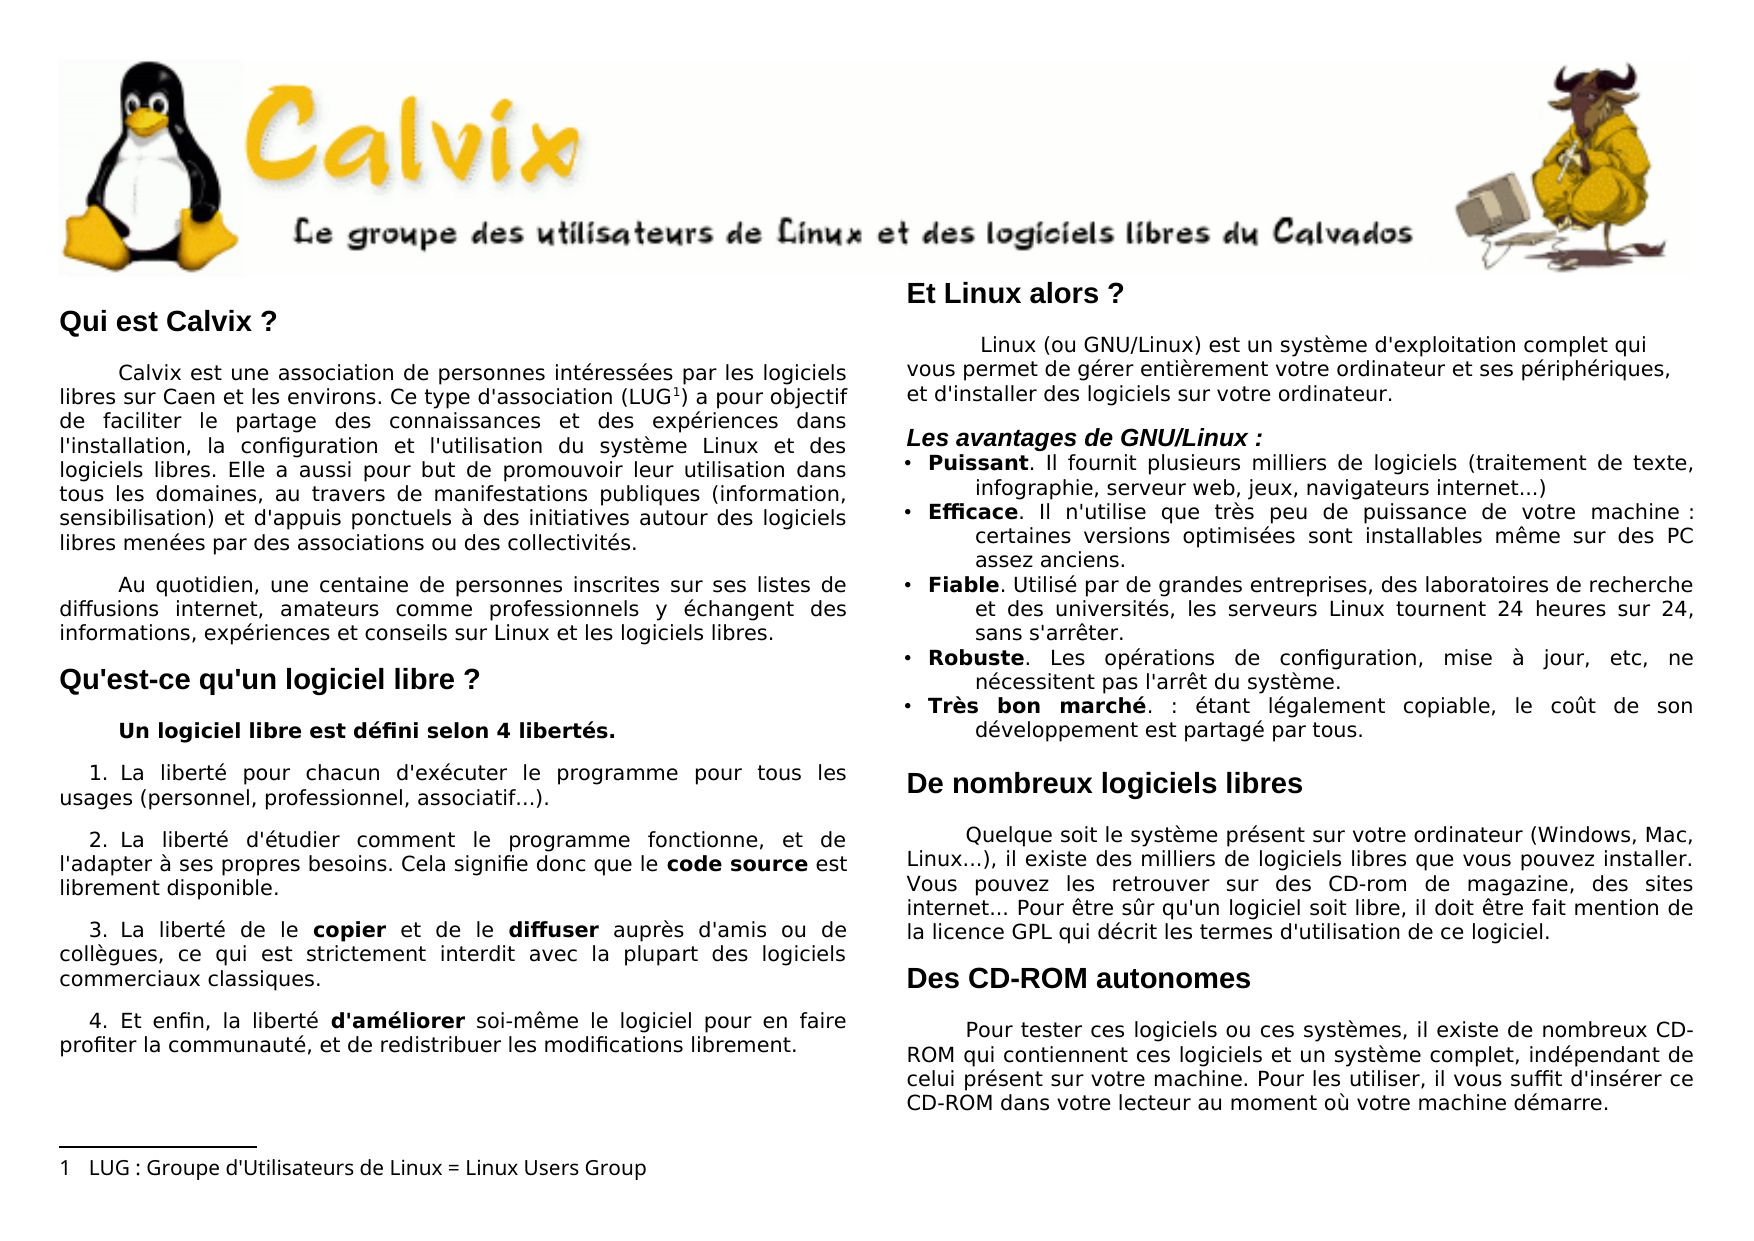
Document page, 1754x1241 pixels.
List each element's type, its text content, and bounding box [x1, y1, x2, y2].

list La liberté d'étudier comment le programme fonctionne, et de l'adapter à ses propres besoins. Cela signifie donc que le code source est librement disponible. [59, 828, 847, 901]
subtitle Et Linux alors ? [906, 59, 1695, 309]
list La liberté pour chacun d'exécuter le programme pour tous les usages (personnel, professionnel, associatif...). [59, 761, 847, 810]
list Efficace. Il n'utilise que très peu de puissance de votre machine : certaines versions optimisées sont installables même sur des PC assez anciens. [904, 500, 1695, 573]
text Linux (ou GNU/Linux) est un système d'exploitation complet qui vous permet de gérer entièrement votre ordinateur et ses périphériques, et d'installer des logiciels sur votre ordinateur. [906, 333, 1695, 406]
text Calvix est une association de personnes intéressées par les logiciels libres sur Caen et les environs. Ce type d'association (LUG) a pour objectif de faciliter le partage des connaissances et des expériences dans l'installation, la configuration et l'utilisation du système Linux et des logiciels libres. Elle a aussi pour but de promouvoir leur utilisation dans tous les domaines, au travers de manifestations publiques (information, sensibilisation) et d'appuis ponctuels à des initiatives autour des logiciels libres menées par des associations ou des collectivités. [59, 361, 847, 555]
text Pour tester ces logiciels ou ces systèmes, il existe de nombreux CD-ROM qui contiennent ces logiciels et un système complet, indépendant de celui présent sur votre machine. Pour les utiliser, il vous suffit d'insérer ce CD-ROM dans votre lecteur au moment où votre machine démarre. [906, 1018, 1695, 1116]
list Et enfin, la liberté d'améliorer soi-même le logiciel pour en faire profiter la communauté, et de redistribuer les modifications librement. [59, 1009, 847, 1057]
text Au quotidien, une centaine de personnes inscrites sur ses listes de diffusions internet, amateurs comme professionnels y échangent des informations, expériences et conseils sur Linux et les logiciels libres. [59, 573, 847, 646]
subtitle Qui est Calvix ? [59, 304, 847, 337]
list Puissant. Il fournit plusieurs milliers de logiciels (traitement de texte, infographie, serveur web, jeux, navigateurs internet...) [904, 451, 1695, 500]
subtitle Des CD-ROM autonomes [906, 962, 1695, 995]
subtitle Qu'est-ce qu'un logiciel libre ? [59, 663, 847, 696]
picture [58, 59, 1692, 277]
text Un logiciel libre est défini selon 4 libertés. [59, 719, 847, 744]
list La liberté de le copier et de le diffuser auprès d'amis ou de collègues, ce qui est strictement interdit avec la plupart des logiciels commerciaux classiques. [59, 918, 847, 991]
list Robuste. Les opérations de configuration, mise à jour, etc, ne nécessitent pas l'arrêt du système. [904, 646, 1695, 694]
list Très bon marché. : étant légalement copiable, le coût de son développement est partagé par tous. [904, 694, 1695, 743]
text Quelque soit le système présent sur votre ordinateur (Windows, Mac, Linux...), il existe des milliers de logiciels libres que vous pouvez installer. Vous pouvez les retrouver sur des CD-rom de magazine, des sites internet... Pour être sûr qu'un logiciel soit libre, il doit être fait mention de la licence GPL qui décrit les termes d'utilisation de ce logiciel. [906, 823, 1695, 944]
list Fiable. Utilisé par de grandes entreprises, des laboratoires de recherche et des universités, les serveurs Linux tournent 24 heures sur 24, sans s'arrêter. [904, 573, 1695, 646]
text LUG : Groupe d'Utilisateurs de Linux = Linux Users Group [59, 1153, 847, 1181]
subtitle De nombreux logiciels libres [906, 767, 1695, 799]
subtitle Les avantages de GNU/Linux : [906, 424, 1695, 451]
